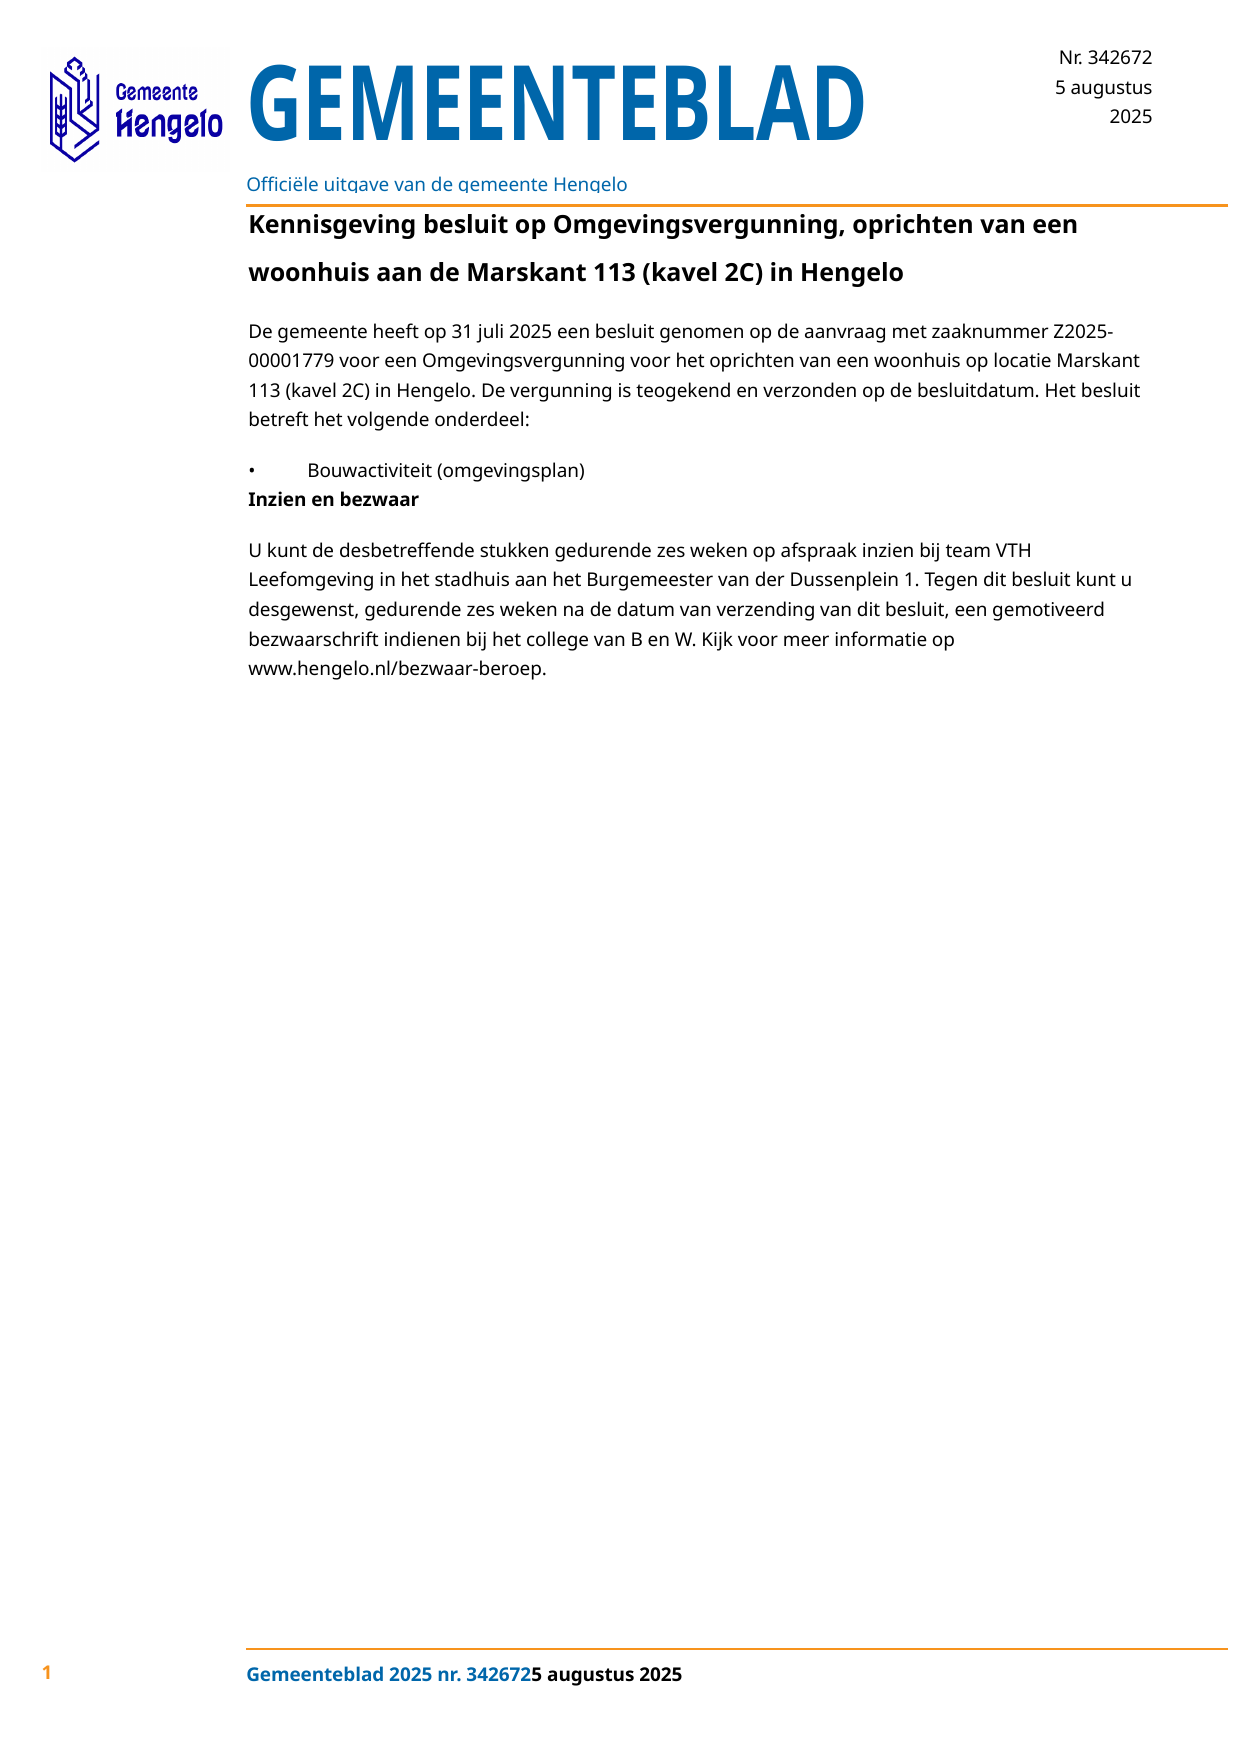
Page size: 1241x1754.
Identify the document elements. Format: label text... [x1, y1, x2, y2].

picture [41, 47, 231, 172]
text Inzien en bezwaar [248, 487, 1152, 512]
list Bouwactiviteit (omgevingsplan) [248, 457, 1152, 483]
text De gemeente heeft op 31 juli 2025 een besluit genomen op de aanvraag met zaaknummer Z2025-00001779 voor een Omgevingsvergunning voor het oprichten van een woonhuis op locatie Marskant 113 (kavel 2C) in Hengelo. De vergunning is teogekend en verzonden op de besluitdatum. Het besluit betreft het volgende onderdeel: [248, 318, 1152, 432]
text Kennisgeving besluit op Omgevingsvergunning, oprichten van een woonhuis aan de Marskant 113 (kavel 2C) in Hengelo [248, 207, 1152, 288]
text U kunt de desbetreffende stukken gedurende zes weken op afspraak inzien bij team VTH Leefomgeving in het stadhuis aan het Burgemeester van der Dussenplein 1. Tegen dit besluit kunt u desgewenst, gedurende zes weken na de datum van verzending van dit besluit, een gemotiveerd bezwaarschrift indienen bij het college van B en W. Kijk voor meer informatie op www.hengelo.nl/bezwaar-beroep. [248, 537, 1152, 681]
